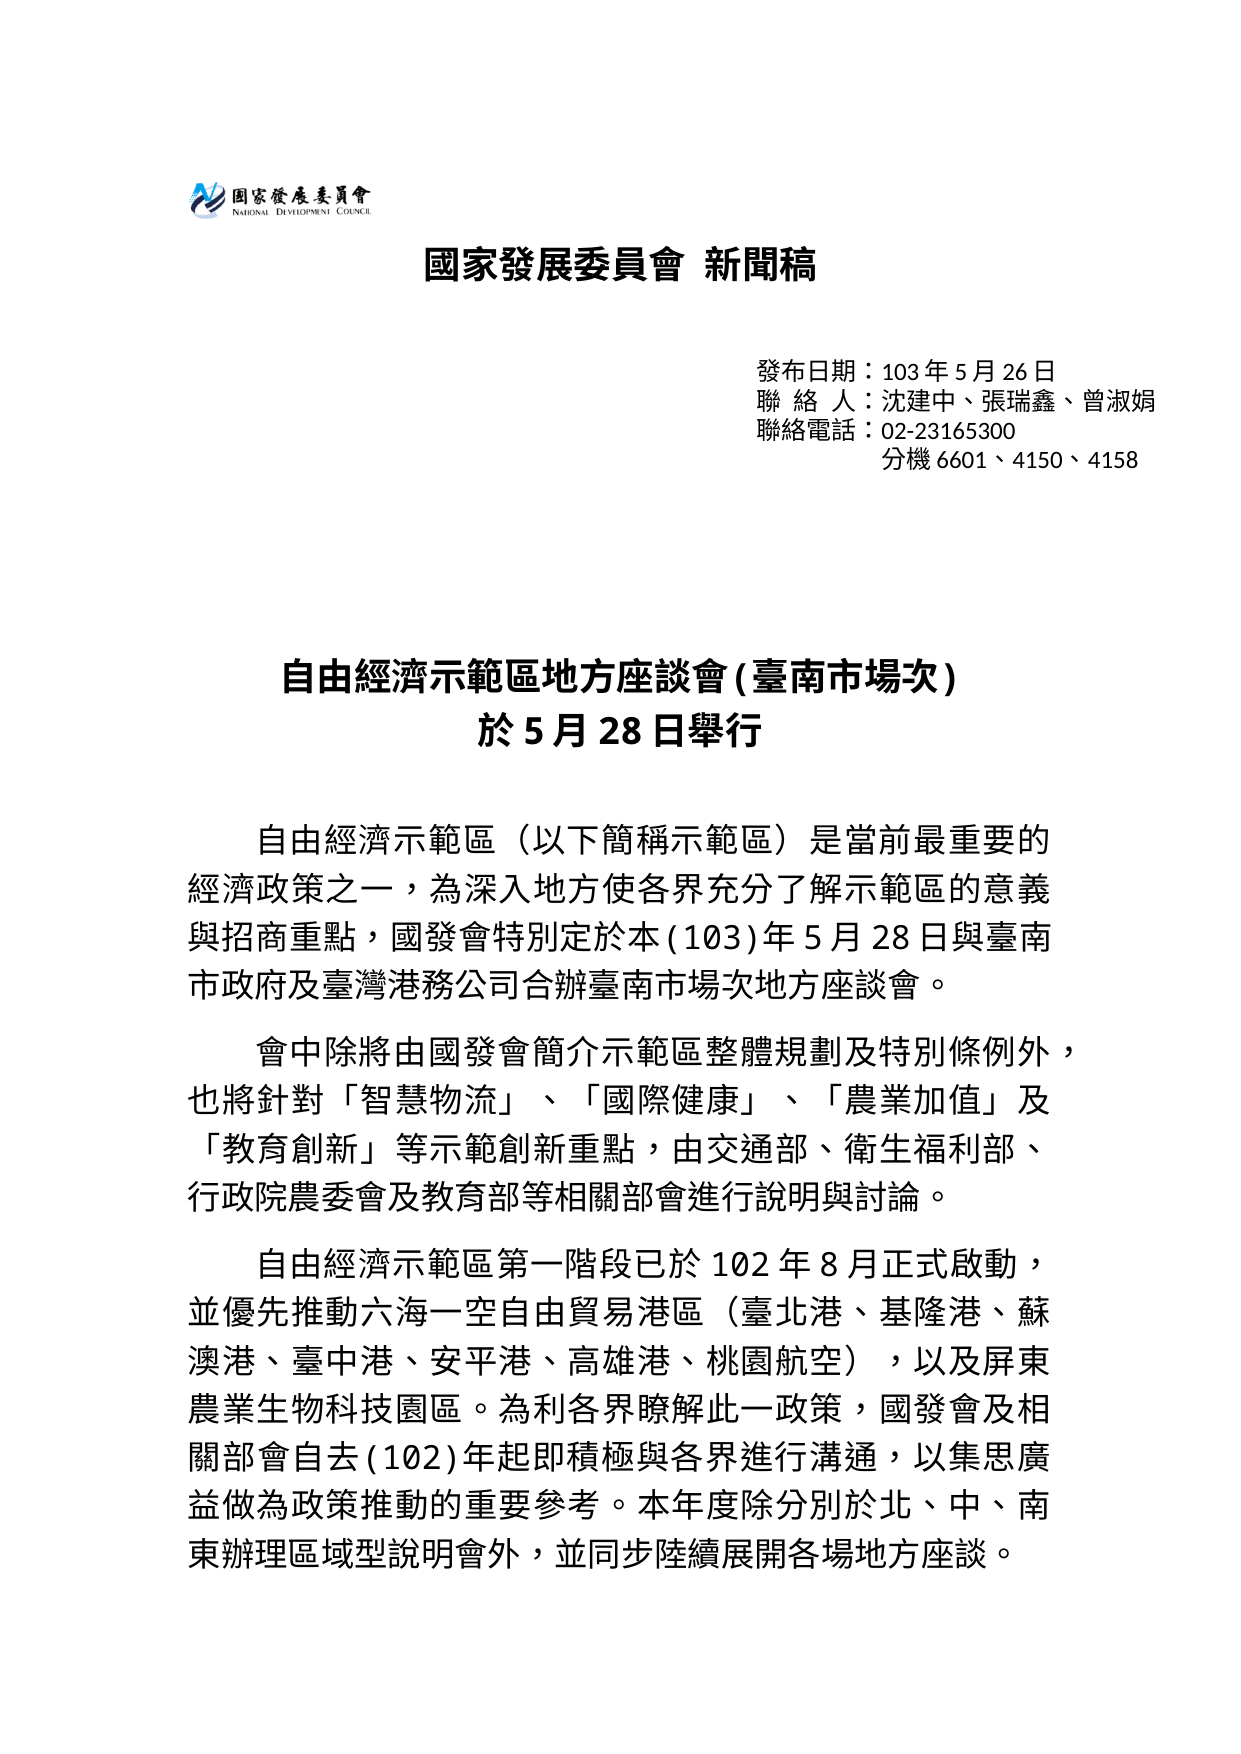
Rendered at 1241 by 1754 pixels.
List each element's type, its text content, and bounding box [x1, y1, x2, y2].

text 自由經濟示範區（以下簡稱示範區）是當前最重要的經濟政策之一，為深入地方使各界充分了解示範區的意義與招商重點，國發會特別定於本(103)年5月28日與臺南市政府及臺灣港務公司合辦臺南市場次地方座談會。 [187, 814, 1053, 1007]
text 聯絡電話：02-23165300 [756, 416, 1157, 445]
text 國家發展委員會 新聞稿 [187, 221, 1053, 283]
text 發布日期：103年5月26日 [756, 357, 1157, 387]
text 於5月28日舉行 [187, 701, 1053, 756]
text 自由經濟示範區地方座談會(臺南市場次) [187, 647, 1053, 701]
text 聯 絡 人：沈建中、張瑞鑫、曾淑娟 [756, 387, 1157, 416]
text 自由經濟示範區第一階段已於102年8月正式啟動，並優先推動六海一空自由貿易港區（臺北港、基隆港、蘇澳港、臺中港、安平港、高雄港、桃園航空），以及屏東農業生物科技園區。為利各界瞭解此一政策，國發會及相關部會自去(102)年起即積極與各界進行溝通，以集思廣益做為政策推動的重要參考。本年度除分別於北、中、南、東辦理區域型說明會外，並同步陸續展開各場地方座談。 [187, 1238, 1053, 1576]
text 會中除將由國發會簡介示範區整體規劃及特別條例外，也將針對「智慧物流」、「國際健康」、「農業加值」及「教育創新」等示範創新重點，由交通部、衛生福利部、行政院農委會及教育部等相關部會進行說明與討論。 [187, 1026, 1053, 1219]
text [921, 163, 1053, 219]
text 分機6601、4150、4158 [756, 445, 1157, 474]
